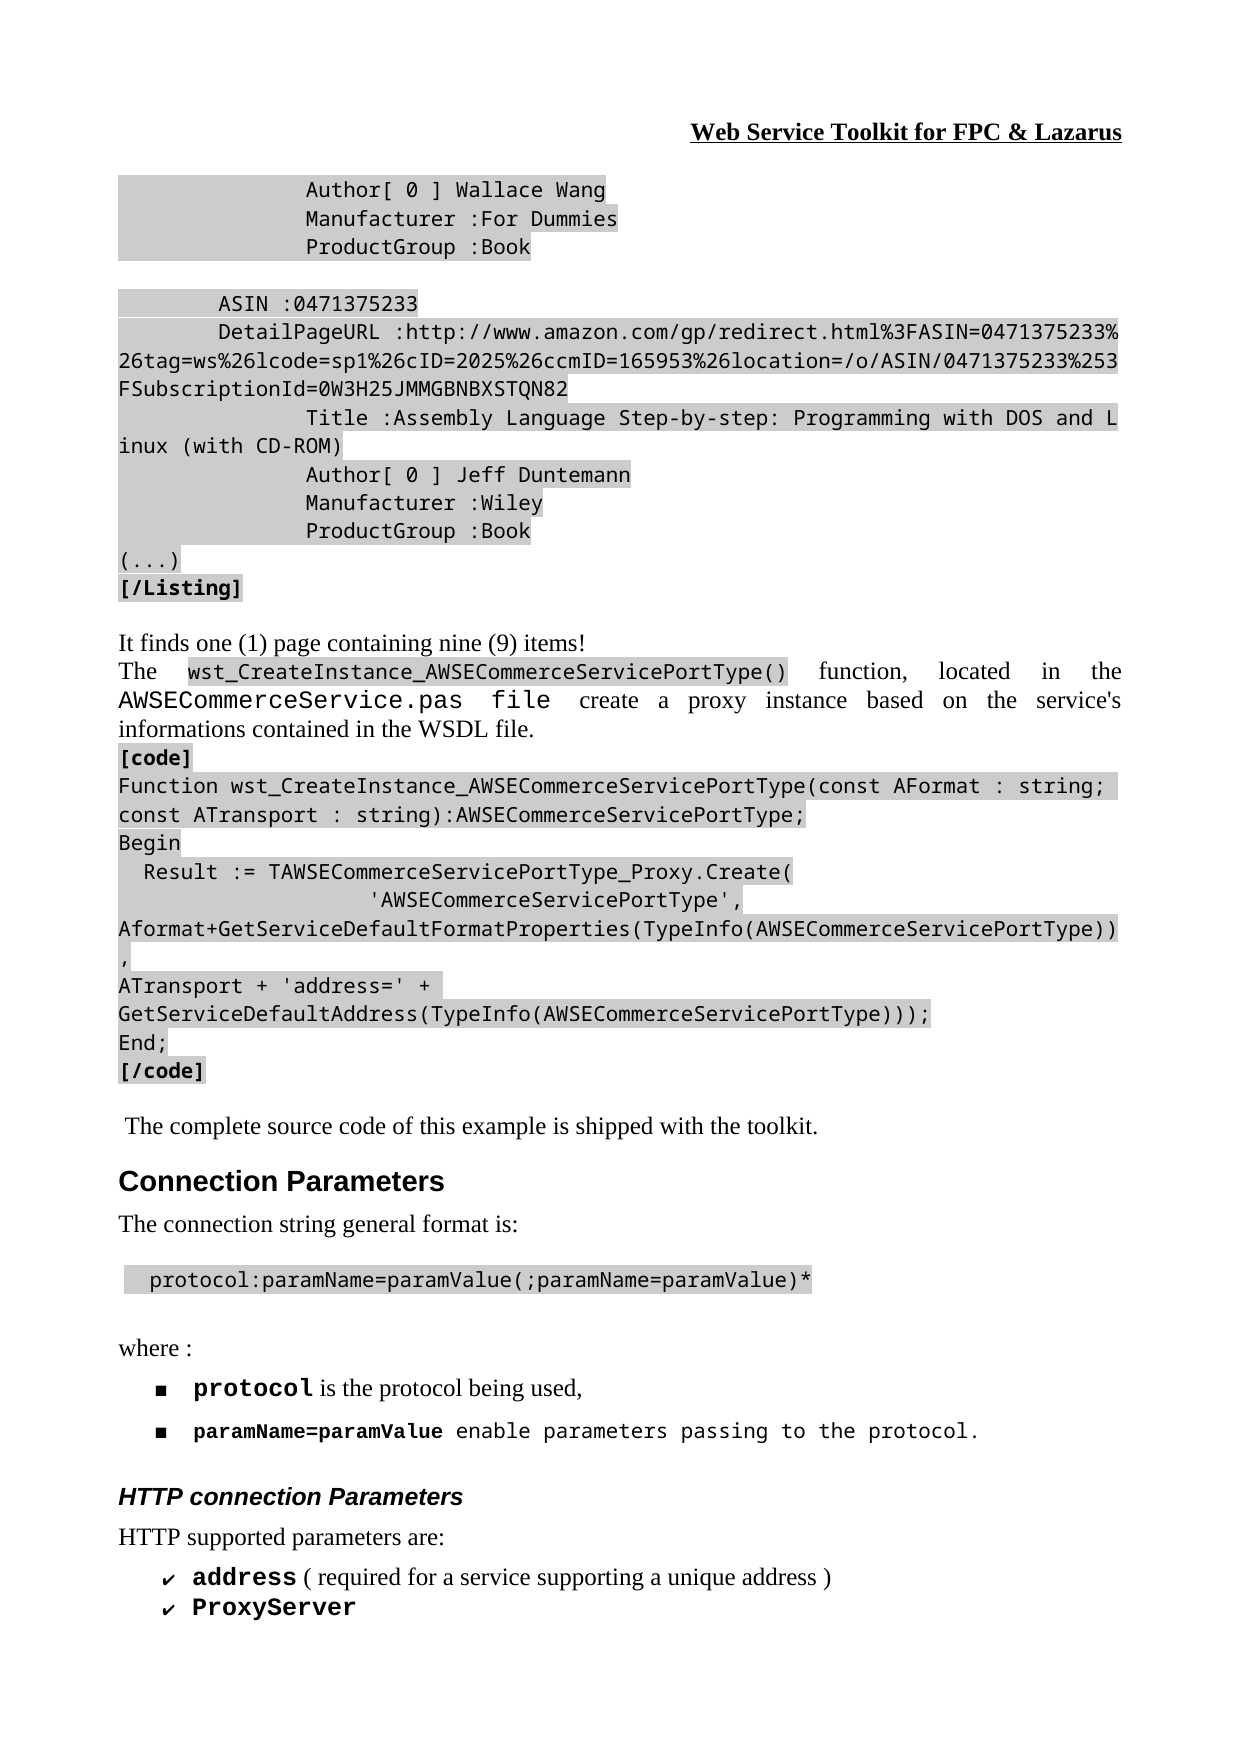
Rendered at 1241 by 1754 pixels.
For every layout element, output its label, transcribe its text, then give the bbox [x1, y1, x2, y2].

text 26tag=ws%26lcode=sp1%26cID=2025%26ccmID=165953%26location=/o/ASIN/0471375233%253 [118, 346, 1122, 374]
text Manufacturer :For Dummies [118, 204, 1122, 232]
text Function wst_CreateInstance_AWSECommerceServicePortType(const AFormat : string; const ATransport : string):AWSECommerceServicePortType; [118, 772, 1122, 828]
text Author[ 0 ] Wallace Wang [118, 175, 1122, 204]
text HTTP supported parameters are: [118, 1523, 1122, 1551]
list paramName=paramValue enable parameters passing to the protocol. [156, 1417, 1122, 1445]
text 'AWSECommerceServicePortType', [118, 885, 1122, 914]
list protocol is the protocol being used, [156, 1374, 1122, 1404]
text The complete source code of this example is shipped with the toolkit. [118, 1112, 1122, 1140]
text Begin [118, 828, 1122, 857]
text The wst_CreateInstance_AWSECommerceServicePortType() function, located in the AWSECommerceService.pas file create a proxy instance based on the service's informations contained in the WSDL file. [118, 657, 1122, 743]
text DetailPageURL :http://www.amazon.com/gp/redirect.html%3FASIN=0471375233% [118, 317, 1122, 346]
text ProductGroup :Book [118, 517, 1122, 545]
text Author[ 0 ] Jeff Duntemann [118, 460, 1122, 488]
subtitle HTTP connection Parameters [118, 1483, 1122, 1510]
text It finds one (1) page containing nine (9) items! [118, 629, 1122, 657]
text ATransport + 'address=' + GetServiceDefaultAddress(TypeInfo(AWSECommerceServicePortType))); [118, 971, 1122, 1028]
subtitle Connection Parameters [118, 1165, 1122, 1197]
text [/code] [118, 1056, 1122, 1084]
text [code] [118, 743, 1122, 772]
text inux (with CD-ROM) [118, 431, 1122, 460]
text The connection string general format is: [118, 1210, 1122, 1238]
text ASIN :0471375233 [118, 289, 1122, 317]
list ProxyServer [162, 1593, 1122, 1623]
text FSubscriptionId=0W3H25JMMGBNBXSTQN82 [118, 374, 1122, 403]
text ProductGroup :Book [118, 232, 1122, 261]
text Aformat+GetServiceDefaultFormatProperties(TypeInfo(AWSECommerceServicePortType)), [118, 914, 1122, 971]
list address ( required for a service supporting a unique address ) [162, 1563, 1122, 1593]
text where : [118, 1334, 1122, 1362]
text Result := TAWSECommerceServicePortType_Proxy.Create( [118, 857, 1122, 885]
text Title :Assembly Language Step-by-step: Programming with DOS and L [118, 403, 1122, 431]
text Manufacturer :Wiley [118, 488, 1122, 517]
text protocol:paramName=paramValue(;paramName=paramValue)* [118, 1265, 1122, 1294]
text (...) [118, 545, 1122, 573]
text [/Listing] [118, 573, 1122, 602]
text End; [118, 1028, 1122, 1056]
